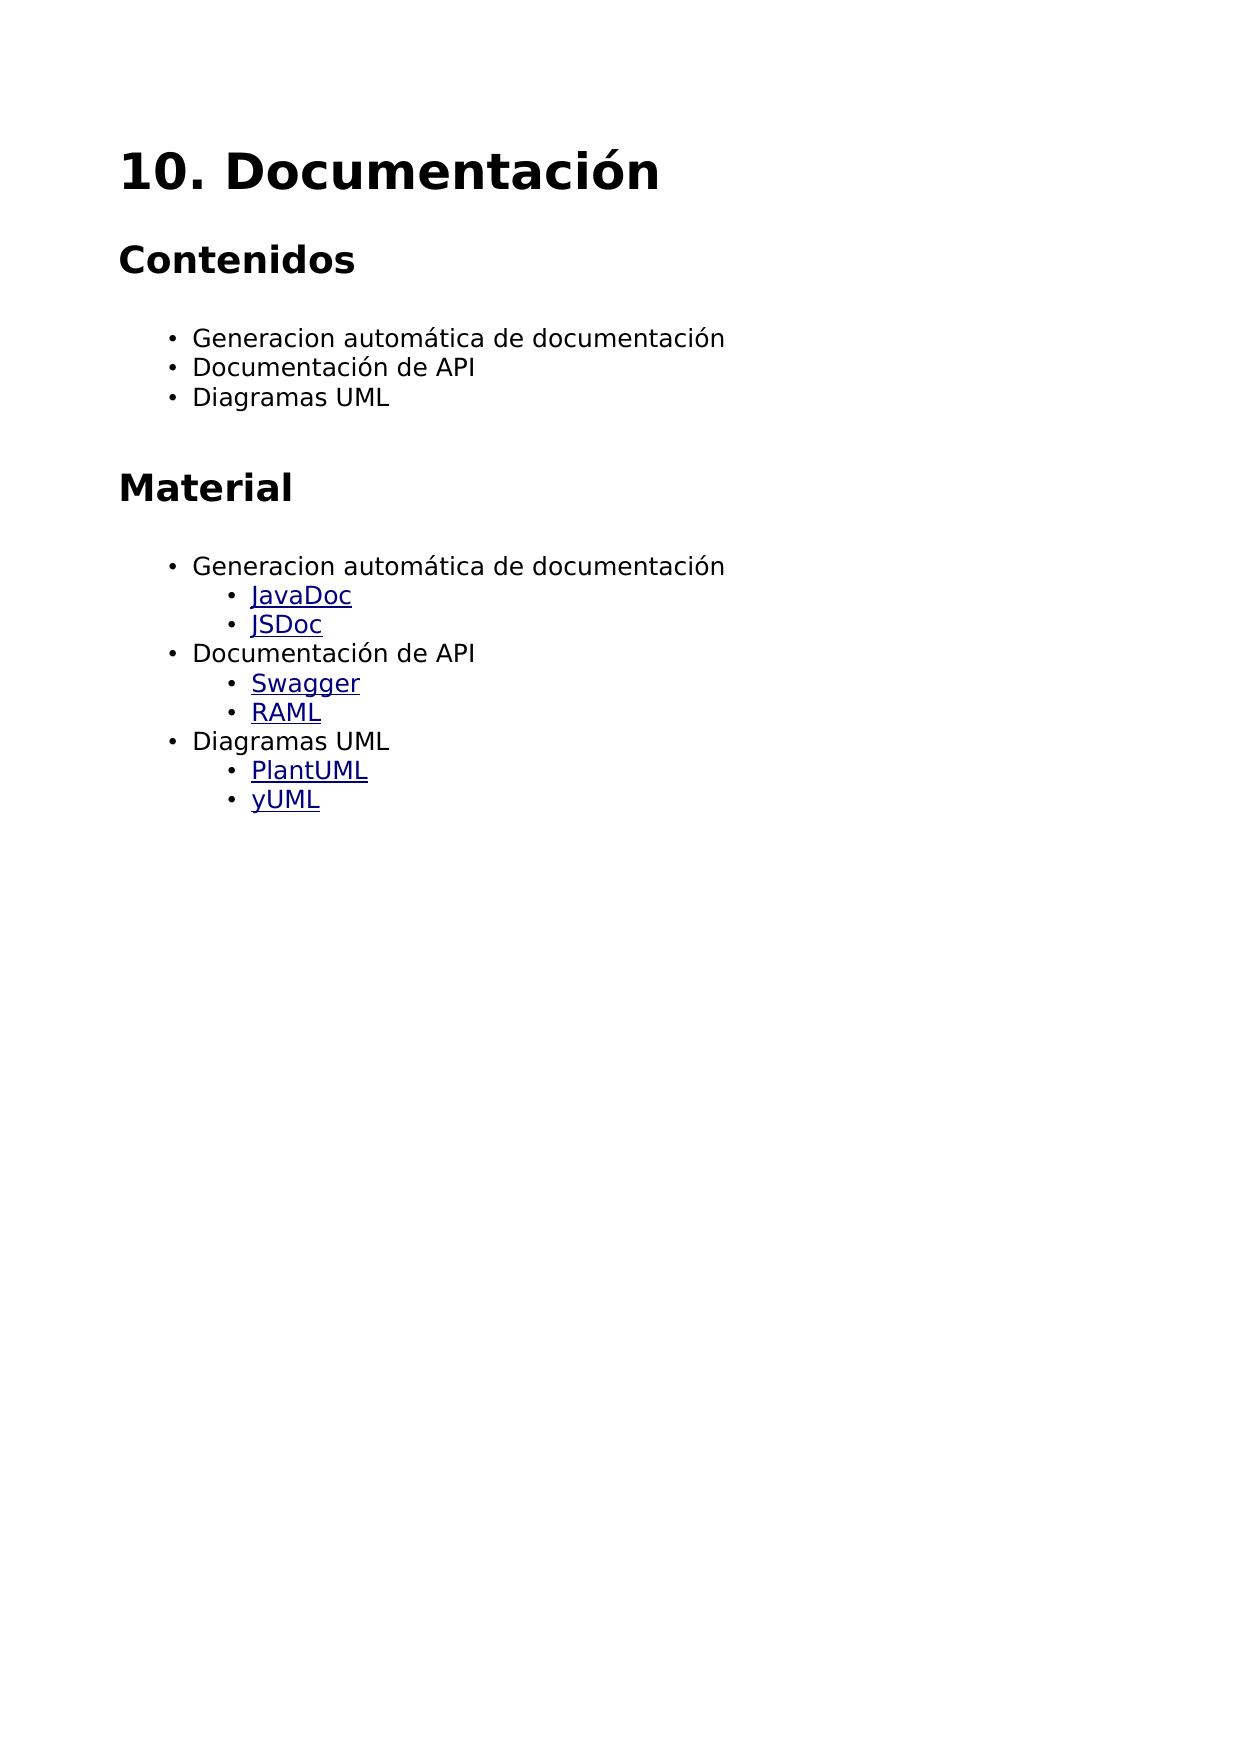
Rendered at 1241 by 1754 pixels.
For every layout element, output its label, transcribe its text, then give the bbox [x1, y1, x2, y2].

list yUML [236, 785, 1122, 814]
list Documentación de API [177, 639, 1122, 669]
subtitle 10. Documentación [118, 143, 1122, 201]
subtitle Contenidos [118, 239, 1122, 282]
list Generacion automática de documentación [177, 552, 1122, 581]
list Swagger [236, 669, 1122, 698]
list Diagramas UML [177, 383, 1122, 412]
list RAML [236, 698, 1122, 727]
list Generacion automática de documentación [177, 324, 1122, 354]
list JavaDoc [236, 581, 1122, 610]
list Diagramas UML [177, 727, 1122, 756]
subtitle Material [118, 466, 1122, 510]
list PlantUML [236, 756, 1122, 785]
list JSDoc [236, 610, 1122, 639]
list Documentación de API [177, 354, 1122, 383]
